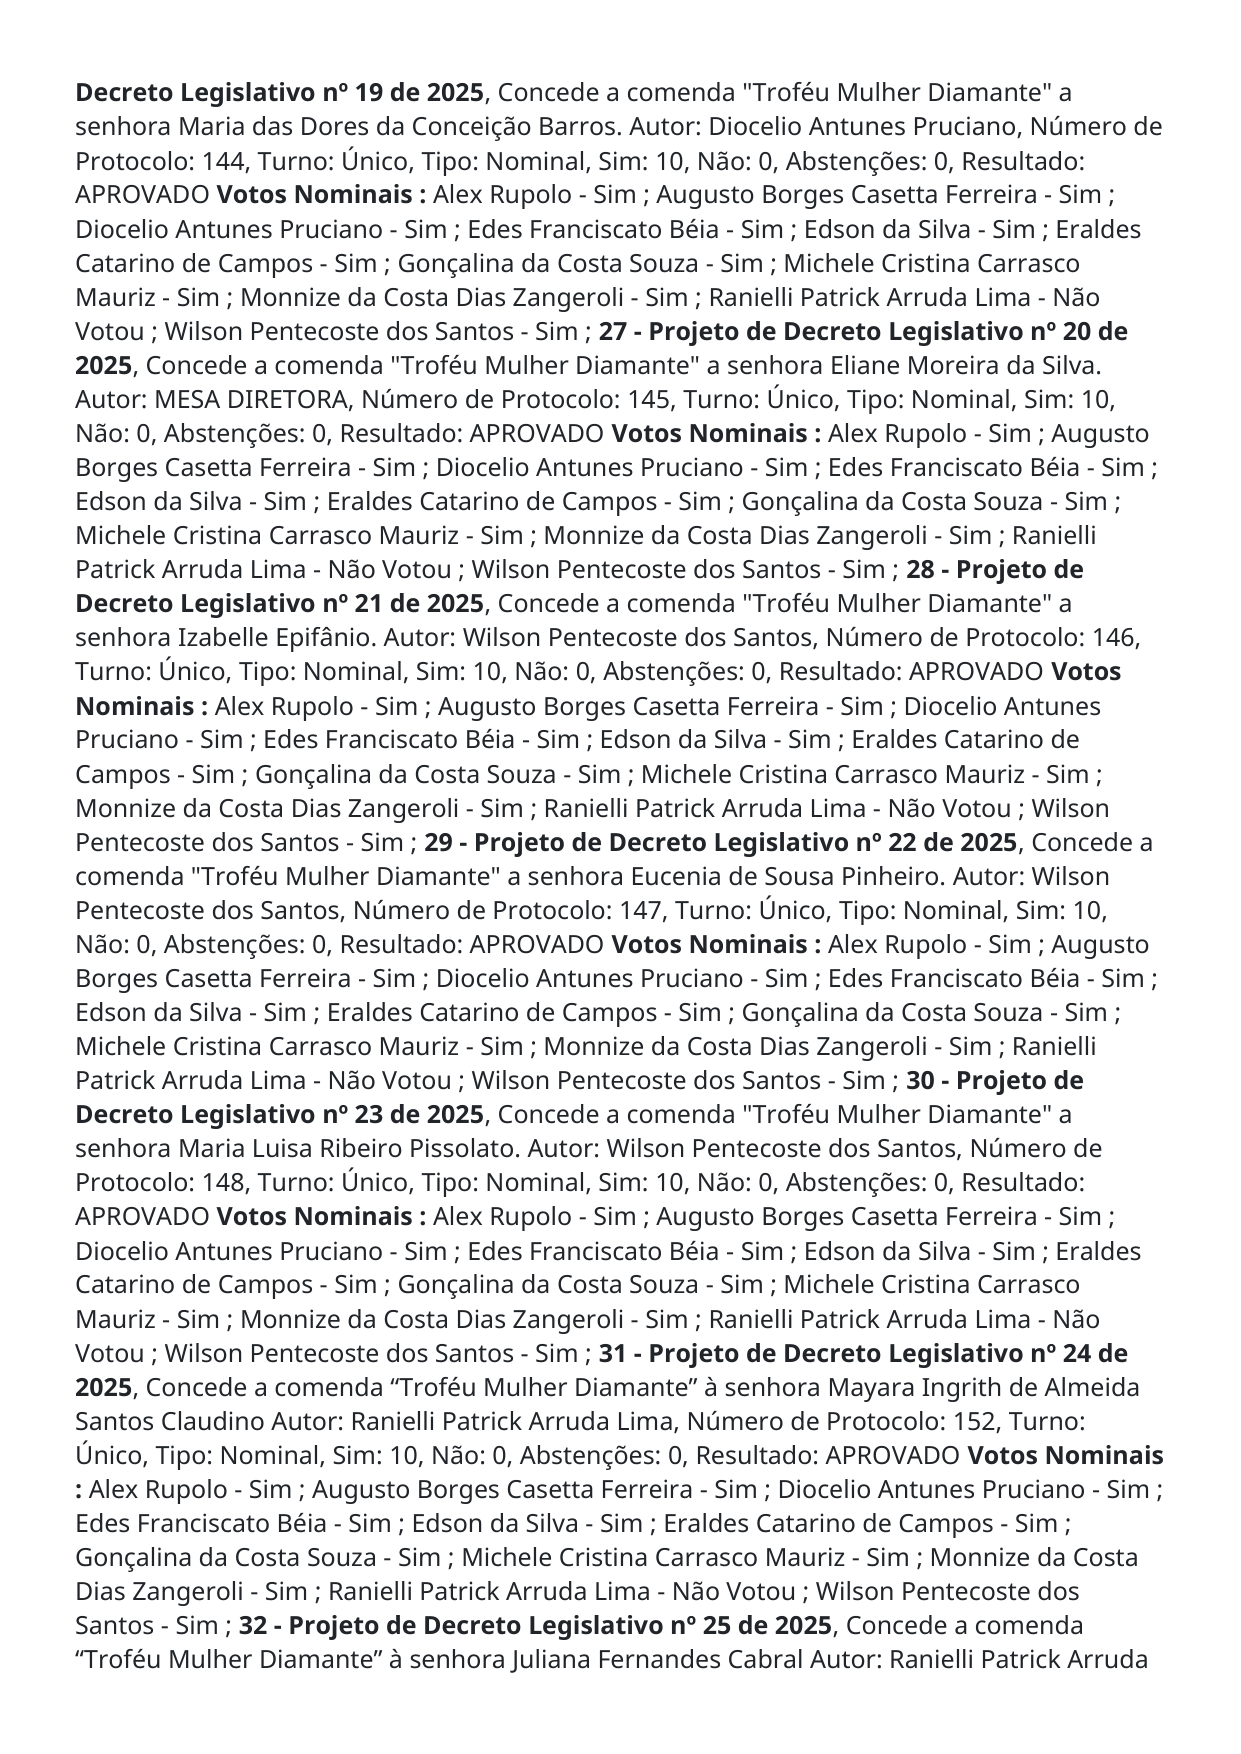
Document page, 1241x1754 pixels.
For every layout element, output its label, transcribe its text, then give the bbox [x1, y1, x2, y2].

text Decreto Legislativo nº 19 de 2025, Concede a comenda "Troféu Mulher Diamante" a senhora Maria das Dores da Conceição Barros. Autor: Diocelio Antunes Pruciano, Número de Protocolo: 144, Turno: Único, Tipo: Nominal, Sim: 10, Não: 0, Abstenções: 0, Resultado: APROVADO Votos Nominais : Alex Rupolo - Sim ; Augusto Borges Casetta Ferreira - Sim ; Diocelio Antunes Pruciano - Sim ; Edes Franciscato Béia - Sim ; Edson da Silva - Sim ; Eraldes Catarino de Campos - Sim ; Gonçalina da Costa Souza - Sim ; Michele Cristina Carrasco Mauriz - Sim ; Monnize da Costa Dias Zangeroli - Sim ; Ranielli Patrick Arruda Lima - Não Votou ; Wilson Pentecoste dos Santos - Sim ; 27 - Projeto de Decreto Legislativo nº 20 de 2025, Concede a comenda "Troféu Mulher Diamante" a senhora Eliane Moreira da Silva. Autor: MESA DIRETORA, Número de Protocolo: 145, Turno: Único, Tipo: Nominal, Sim: 10, Não: 0, Abstenções: 0, Resultado: APROVADO Votos Nominais : Alex Rupolo - Sim ; Augusto Borges Casetta Ferreira - Sim ; Diocelio Antunes Pruciano - Sim ; Edes Franciscato Béia - Sim ; Edson da Silva - Sim ; Eraldes Catarino de Campos - Sim ; Gonçalina da Costa Souza - Sim ; Michele Cristina Carrasco Mauriz - Sim ; Monnize da Costa Dias Zangeroli - Sim ; Ranielli Patrick Arruda Lima - Não Votou ; Wilson Pentecoste dos Santos - Sim ; 28 - Projeto de Decreto Legislativo nº 21 de 2025, Concede a comenda "Troféu Mulher Diamante" a senhora Izabelle Epifânio. Autor: Wilson Pentecoste dos Santos, Número de Protocolo: 146, Turno: Único, Tipo: Nominal, Sim: 10, Não: 0, Abstenções: 0, Resultado: APROVADO Votos Nominais : Alex Rupolo - Sim ; Augusto Borges Casetta Ferreira - Sim ; Diocelio Antunes Pruciano - Sim ; Edes Franciscato Béia - Sim ; Edson da Silva - Sim ; Eraldes Catarino de Campos - Sim ; Gonçalina da Costa Souza - Sim ; Michele Cristina Carrasco Mauriz - Sim ; Monnize da Costa Dias Zangeroli - Sim ; Ranielli Patrick Arruda Lima - Não Votou ; Wilson Pentecoste dos Santos - Sim ; 29 - Projeto de Decreto Legislativo nº 22 de 2025, Concede a comenda "Troféu Mulher Diamante" a senhora Eucenia de Sousa Pinheiro. Autor: Wilson Pentecoste dos Santos, Número de Protocolo: 147, Turno: Único, Tipo: Nominal, Sim: 10, Não: 0, Abstenções: 0, Resultado: APROVADO Votos Nominais : Alex Rupolo - Sim ; Augusto Borges Casetta Ferreira - Sim ; Diocelio Antunes Pruciano - Sim ; Edes Franciscato Béia - Sim ; Edson da Silva - Sim ; Eraldes Catarino de Campos - Sim ; Gonçalina da Costa Souza - Sim ; Michele Cristina Carrasco Mauriz - Sim ; Monnize da Costa Dias Zangeroli - Sim ; Ranielli Patrick Arruda Lima - Não Votou ; Wilson Pentecoste dos Santos - Sim ; 30 - Projeto de Decreto Legislativo nº 23 de 2025, Concede a comenda "Troféu Mulher Diamante" a senhora Maria Luisa Ribeiro Pissolato. Autor: Wilson Pentecoste dos Santos, Número de Protocolo: 148, Turno: Único, Tipo: Nominal, Sim: 10, Não: 0, Abstenções: 0, Resultado: APROVADO Votos Nominais : Alex Rupolo - Sim ; Augusto Borges Casetta Ferreira - Sim ; Diocelio Antunes Pruciano - Sim ; Edes Franciscato Béia - Sim ; Edson da Silva - Sim ; Eraldes Catarino de Campos - Sim ; Gonçalina da Costa Souza - Sim ; Michele Cristina Carrasco Mauriz - Sim ; Monnize da Costa Dias Zangeroli - Sim ; Ranielli Patrick Arruda Lima - Não Votou ; Wilson Pentecoste dos Santos - Sim ; 31 - Projeto de Decreto Legislativo nº 24 de 2025, Concede a comenda “Troféu Mulher Diamante” à senhora Mayara Ingrith de Almeida Santos Claudino Autor: Ranielli Patrick Arruda Lima, Número de Protocolo: 152, Turno: Único, Tipo: Nominal, Sim: 10, Não: 0, Abstenções: 0, Resultado: APROVADO Votos Nominais : Alex Rupolo - Sim ; Augusto Borges Casetta Ferreira - Sim ; Diocelio Antunes Pruciano - Sim ; Edes Franciscato Béia - Sim ; Edson da Silva - Sim ; Eraldes Catarino de Campos - Sim ; Gonçalina da Costa Souza - Sim ; Michele Cristina Carrasco Mauriz - Sim ; Monnize da Costa Dias Zangeroli - Sim ; Ranielli Patrick Arruda Lima - Não Votou ; Wilson Pentecoste dos Santos - Sim ; 32 - Projeto de Decreto Legislativo nº 25 de 2025, Concede a comenda “Troféu Mulher Diamante” à senhora Juliana Fernandes Cabral Autor: Ranielli Patrick Arruda [75, 75, 1165, 1676]
